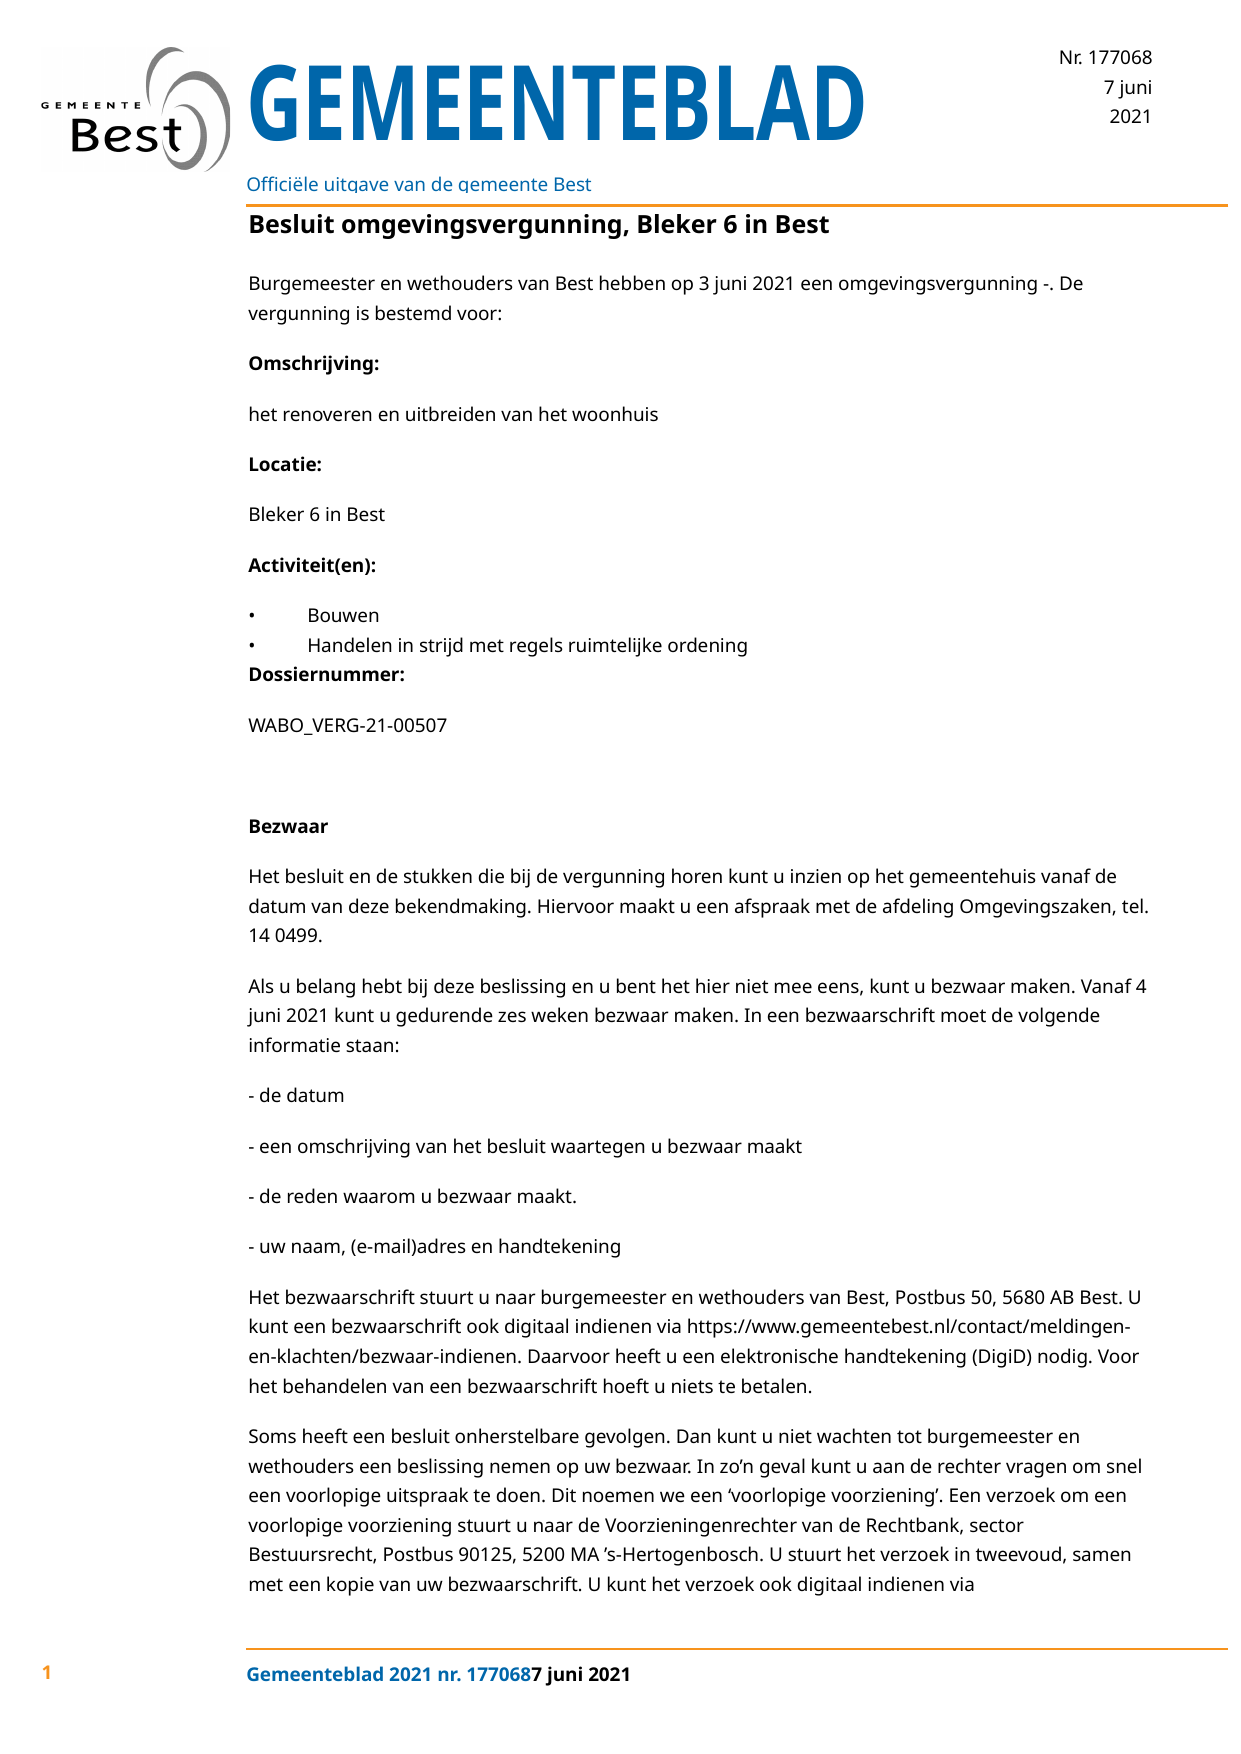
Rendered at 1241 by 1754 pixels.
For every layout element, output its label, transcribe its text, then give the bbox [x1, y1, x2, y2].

text Bezwaar [248, 813, 1152, 838]
text - de reden waarom u bezwaar maakt. [248, 1183, 1152, 1209]
text Bleker 6 in Best [248, 502, 1152, 527]
list Bouwen [248, 602, 1152, 628]
text het renoveren en uitbreiden van het woonhuis [248, 401, 1152, 426]
text Besluit omgevingsvergunning, Bleker 6 in Best [248, 207, 1152, 241]
text Het besluit en de stukken die bij de vergunning horen kunt u inzien op het gemeentehuis vanaf de datum van deze bekendmaking. Hiervoor maakt u een afspraak met de afdeling Omgevingszaken, tel. 14 0499. [248, 863, 1152, 948]
picture [41, 47, 231, 172]
text Het bezwaarschrift stuurt u naar burgemeester en wethouders van Best, Postbus 50, 5680 AB Best. U kunt een bezwaarschrift ook digitaal indienen via https://www.gemeentebest.nl/contact/meldingen-en-klachten/bezwaar-indienen. Daarvoor heeft u een elektronische handtekening (DigiD) nodig. Voor het behandelen van een bezwaarschrift hoeft u niets te betalen. [248, 1284, 1152, 1398]
text WABO_VERG-21-00507 [248, 712, 1152, 738]
list Handelen in strijd met regels ruimtelijke ordening [248, 632, 1152, 658]
text Burgemeester en wethouders van Best hebben op 3 juni 2021 een omgevingsvergunning -. De vergunning is bestemd voor: [248, 270, 1152, 326]
text Locatie: [248, 451, 1152, 477]
text Soms heeft een besluit onherstelbare gevolgen. Dan kunt u niet wachten tot burgemeester en wethouders een beslissing nemen op uw bezwaar. In zo’n geval kunt u aan de rechter vragen om snel een voorlopige uitspraak te doen. Dit noemen we een ‘voorlopige voorziening’. Een verzoek om een voorlopige voorziening stuurt u naar de Voorzieningenrechter van de Rechtbank, sector Bestuursrecht, Postbus 90125, 5200 MA ’s-Hertogenbosch. U stuurt het verzoek in tweevoud, samen met een kopie van uw bezwaarschrift. U kunt het verzoek ook digitaal indienen via [248, 1423, 1152, 1597]
text Activiteit(en): [248, 552, 1152, 578]
text - de datum [248, 1082, 1152, 1108]
text Omschrijving: [248, 350, 1152, 376]
text Als u belang hebt bij deze beslissing en u bent het hier niet mee eens, kunt u bezwaar maken. Vanaf 4 juni 2021 kunt u gedurende zes weken bezwaar maken. In een bezwaarschrift moet de volgende informatie staan: [248, 973, 1152, 1058]
text - uw naam, (e-mail)adres en handtekening [248, 1234, 1152, 1259]
text Dossiernummer: [248, 662, 1152, 687]
text - een omschrijving van het besluit waartegen u bezwaar maakt [248, 1133, 1152, 1158]
